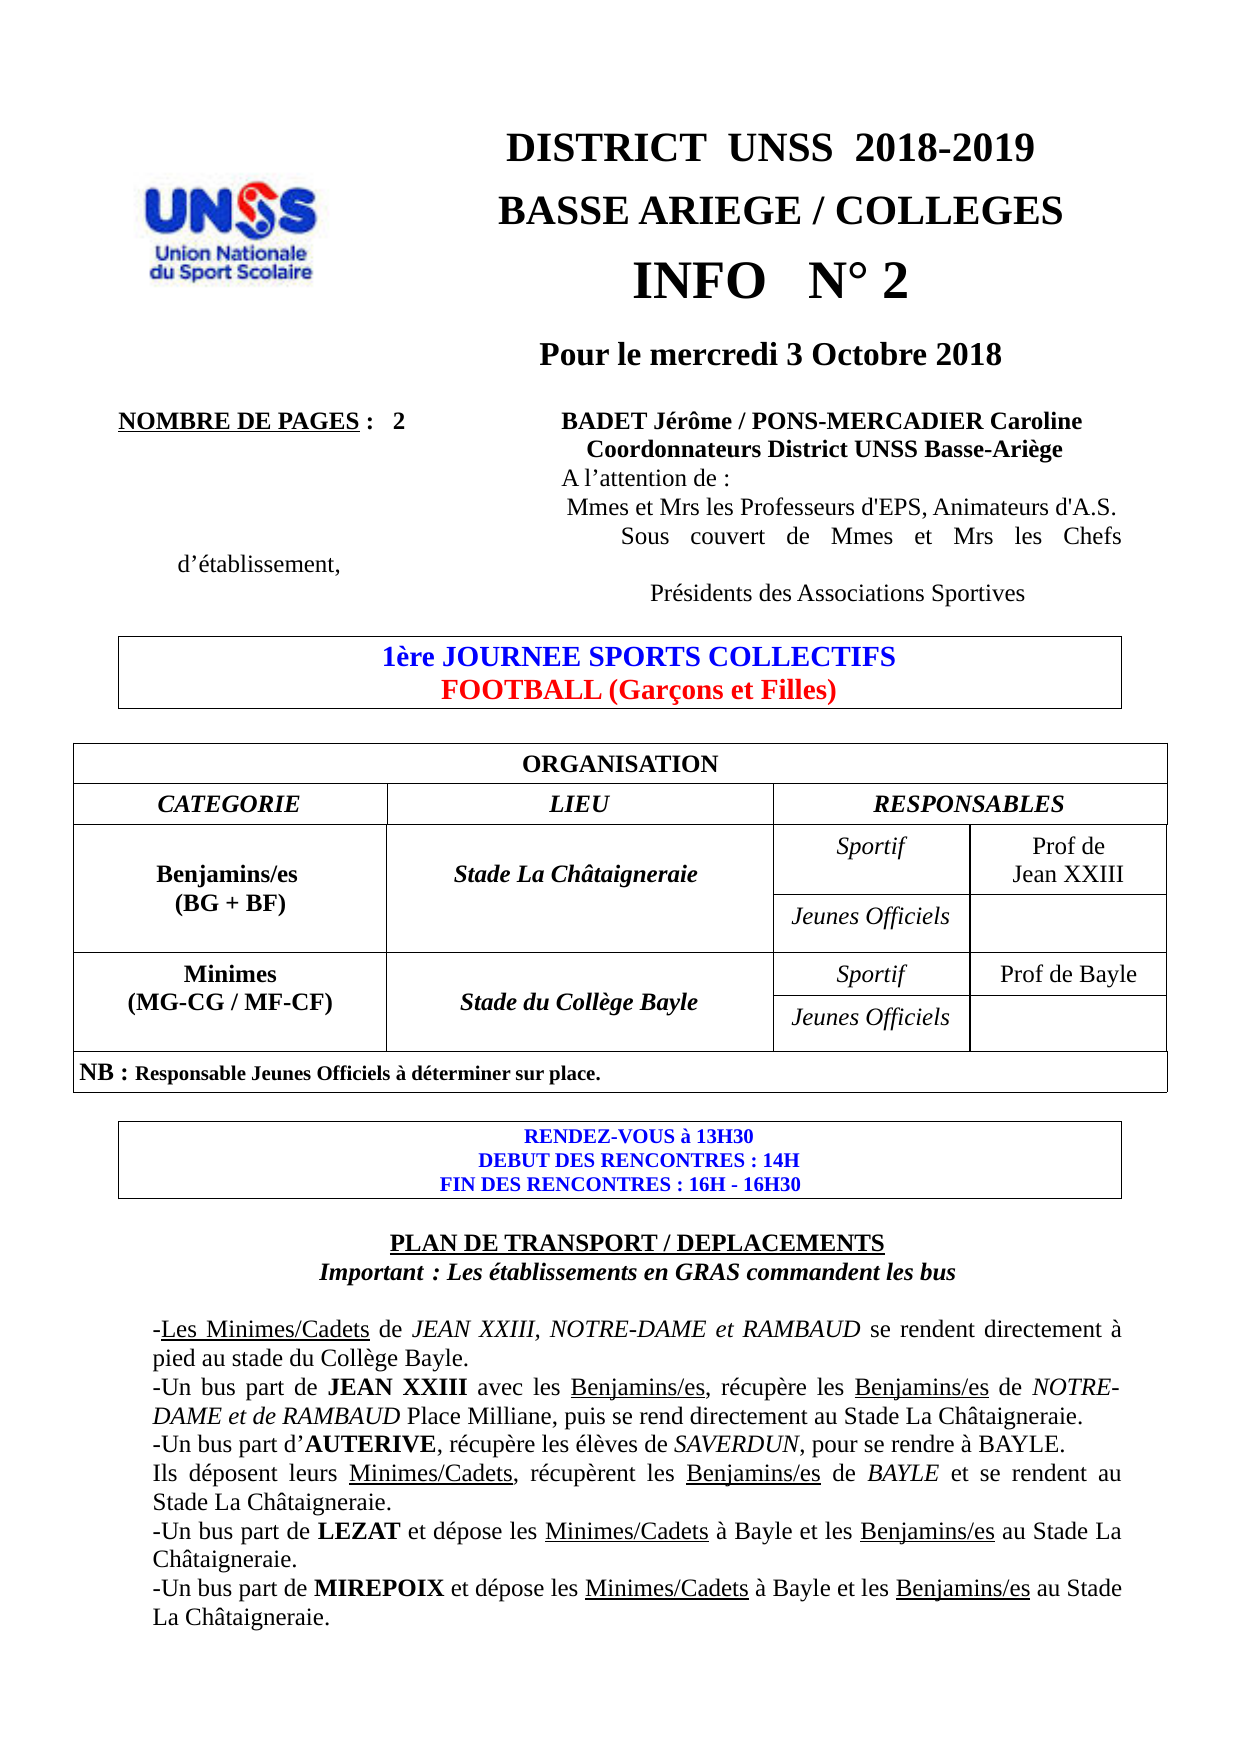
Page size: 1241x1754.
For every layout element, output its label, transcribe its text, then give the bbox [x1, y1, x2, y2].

text Coordonnateurs District UNSS Basse-Ariège [487, 434, 1122, 463]
text -Un bus part de MIREPOIX et dépose les Minimes/Cadets à Bayle et les Benjamins/es au Stade La Châtaigneraie. [152, 1573, 1122, 1631]
table_cell NB : Responsable Jeunes Officiels à déterminer sur place. [74, 1052, 1167, 1092]
text FOOTBALL (Garçons et Filles) [119, 669, 1121, 708]
table_cell Minimes (MG-CG / MF-CF) [74, 953, 386, 1051]
text RENDEZ-VOUS à 13H30 [119, 1122, 1121, 1145]
table_cell Benjamins/es (BG + BF) [74, 825, 386, 952]
table_cell Stade du Collège Bayle [387, 953, 773, 1051]
text -Un bus part d’AUTERIVE, récupère les élèves de SAVERDUN, pour se rendre à BAYLE. [152, 1429, 1122, 1458]
table_cell RESPONSABLES [774, 784, 1167, 824]
text DEBUT DES RENCONTRES : 14H [119, 1145, 1121, 1169]
table_cell Prof de Bayle [971, 953, 1166, 995]
text A l’attention de : [487, 463, 1122, 492]
table_cell [971, 996, 1166, 1051]
table_cell Sportif [774, 825, 969, 894]
table_header DISTRICT UNSS 2018-2019 BASSE ARIEGE / COLLEGES INFO N° 2 Pour le mercredi 3 Octobre 2018 [345, 118, 1196, 406]
table_header ORGANISATION [74, 744, 1167, 783]
text Sous couvert de Mmes et Mrs les Chefs d’établissement, [177, 521, 1122, 578]
text FIN DES RENCONTRES : 16H - 16H30 [119, 1169, 1121, 1198]
table_cell Stade La Châtaigneraie [387, 825, 773, 952]
table_cell CATEGORIE [74, 784, 387, 824]
table_cell Prof de Jean XXIII [971, 825, 1166, 894]
table_cell Sportif [774, 953, 969, 995]
text Mmes et Mrs les Professeurs d'EPS, Animateurs d'A.S. [561, 492, 1122, 521]
text NOMBRE DE PAGES : 2 BADET Jérôme / PONS-MERCADIER Caroline [118, 406, 1122, 434]
text 1ère JOURNEE SPORTS COLLECTIFS [119, 637, 1121, 669]
table_cell Jeunes Officiels [774, 996, 969, 1051]
table_cell Jeunes Officiels [774, 895, 969, 952]
text -Les Minimes/Cadets de JEAN XXIII, NOTRE-DAME et RAMBAUD se rendent directement à pied au stade du Collège Bayle. [152, 1314, 1122, 1372]
table_cell LIEU [388, 784, 773, 824]
text -Un bus part de JEAN XXIII avec les Benjamins/es, récupère les Benjamins/es de NOTRE-DAME et de RAMBAUD Place Milliane, puis se rend directement au Stade La Châtaigneraie. [152, 1372, 1122, 1429]
text -Un bus part de LEZAT et dépose les Minimes/Cadets à Bayle et les Benjamins/es au Stade La Châtaigneraie. [152, 1516, 1122, 1573]
table_cell [971, 895, 1166, 952]
table_header NATIO [111, 118, 345, 406]
text Ils déposent leurs Minimes/Cadets, récupèrent les Benjamins/es de BAYLE et se rendent au Stade La Châtaigneraie. [152, 1458, 1122, 1516]
text Important : Les établissements en GRAS commandent les bus [118, 1257, 1122, 1286]
text Présidents des Associations Sportives [118, 578, 1122, 607]
text PLAN DE TRANSPORT / DEPLACEMENTS [152, 1228, 1122, 1257]
